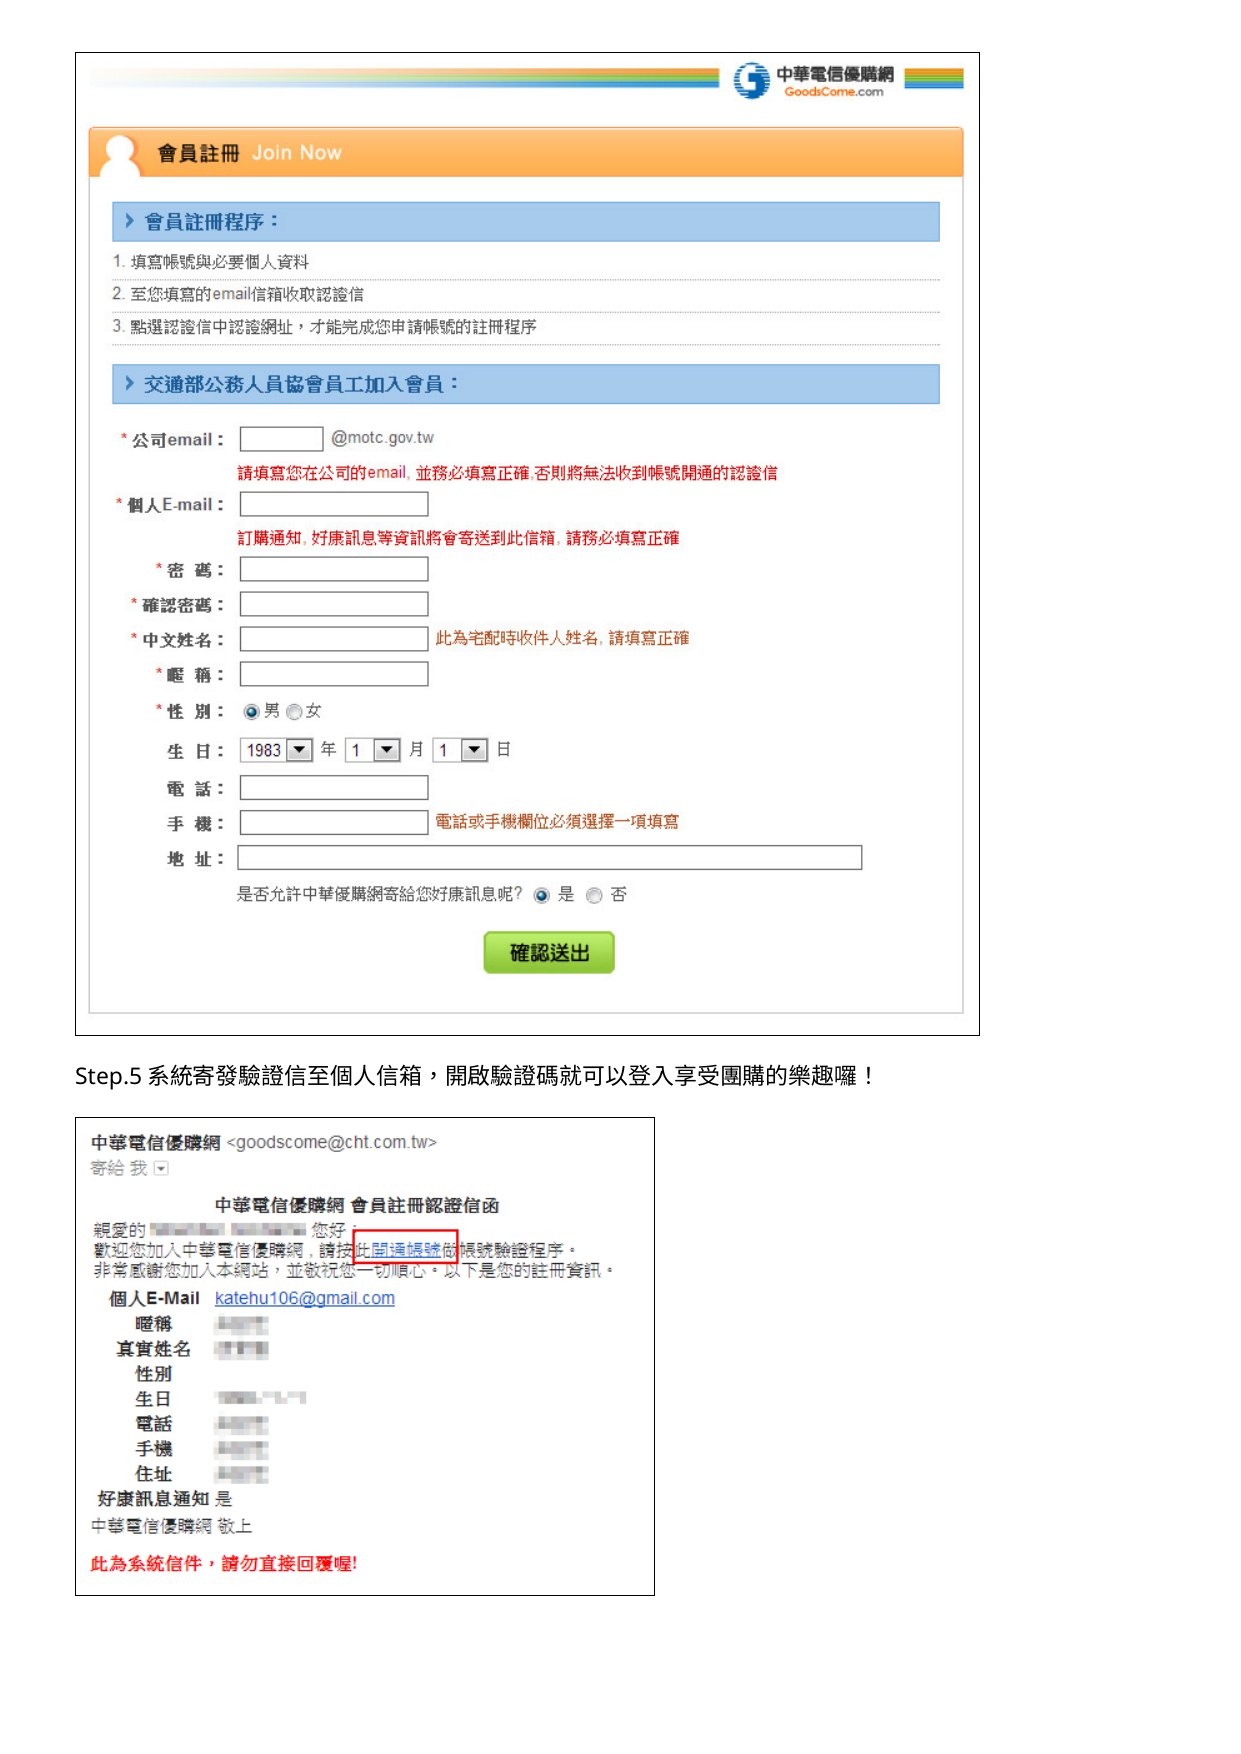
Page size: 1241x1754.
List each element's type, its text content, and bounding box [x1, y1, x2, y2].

text Step.5系統寄發驗證信至個人信箱，開啟驗證碼就可以登入享受團購的樂趣囉！ [75, 1033, 1165, 1096]
